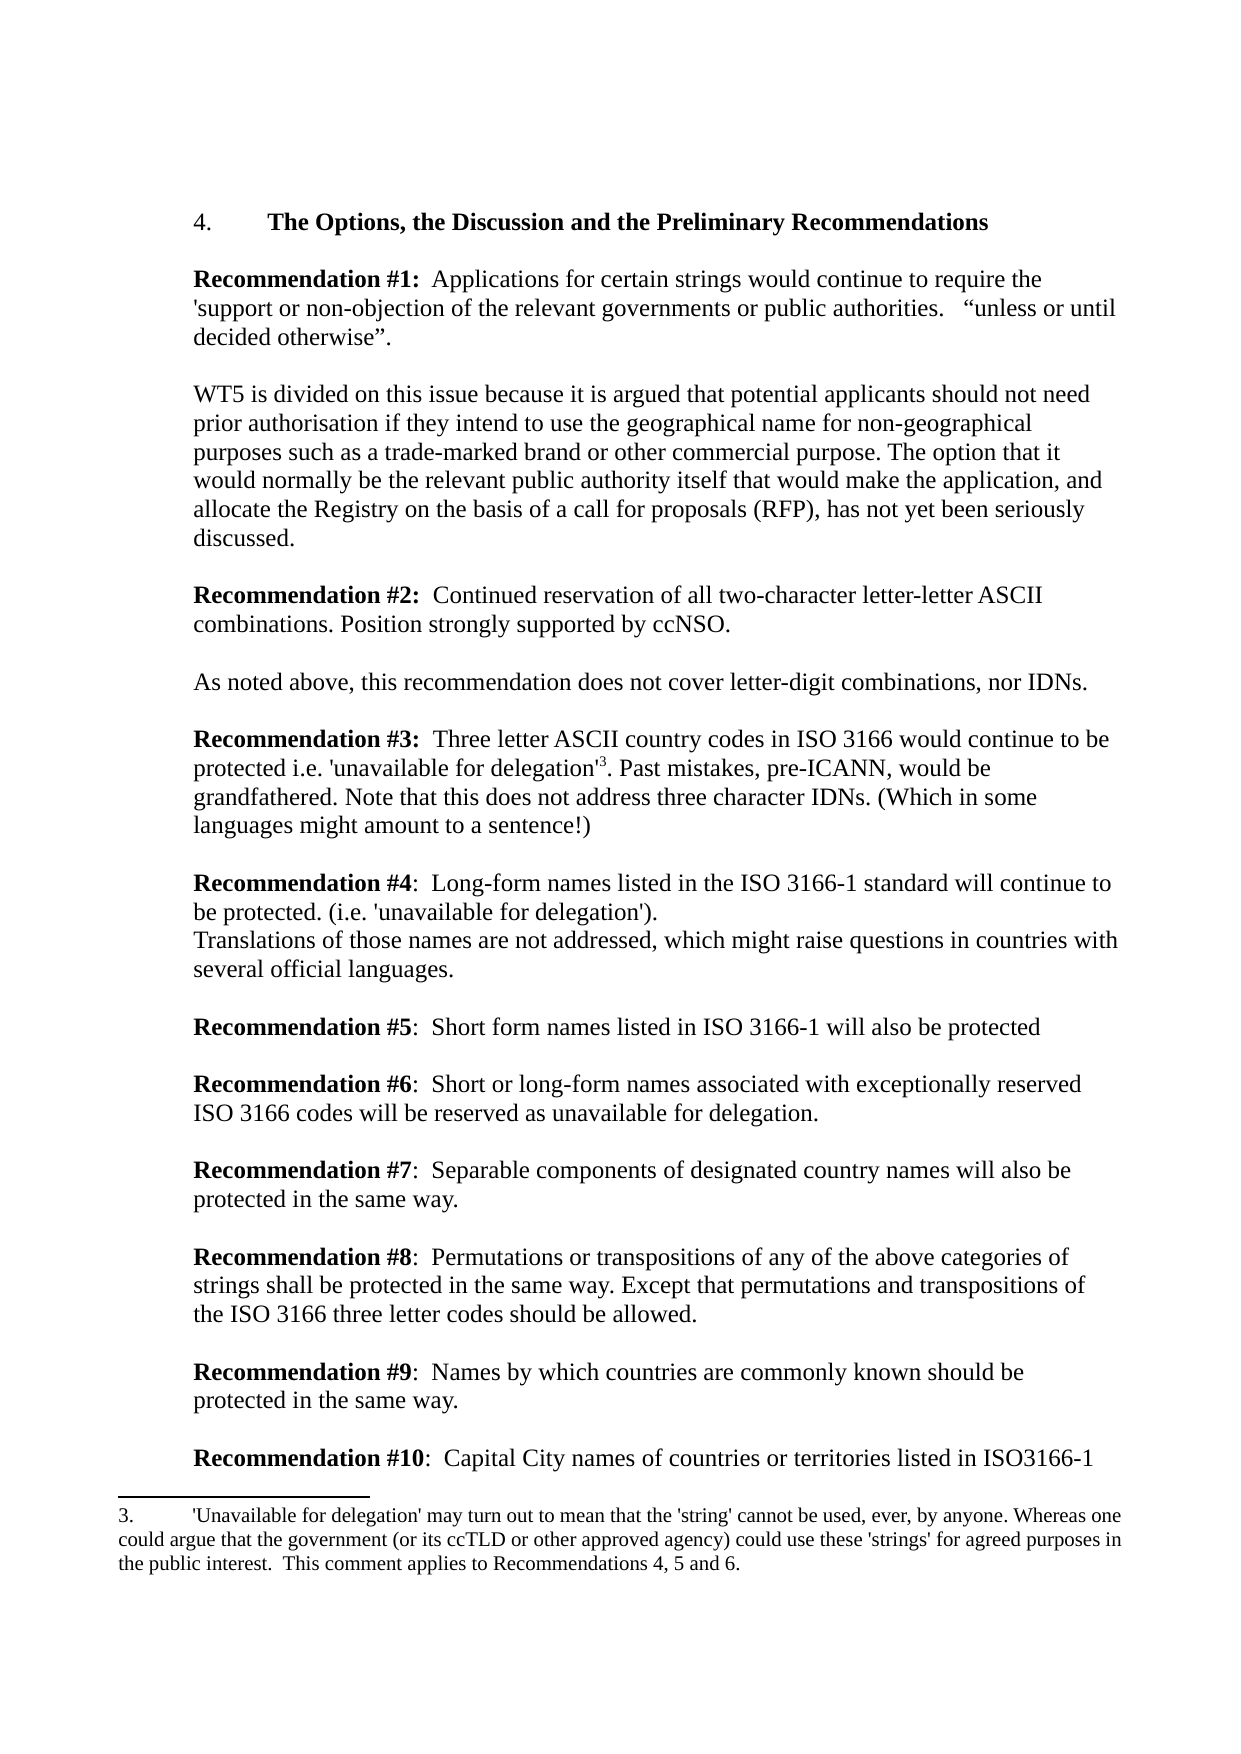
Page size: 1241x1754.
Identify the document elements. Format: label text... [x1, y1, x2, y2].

list 4. The Options, the Discussion and the Preliminary Recommendations Recommendation #1: Applications for certain strings would continue to require the 'support or non-objection of the relevant governments or public authorities. “unless or until decided otherwise”. WT5 is divided on this issue because it is argued that potential applicants should not need prior authorisation if they intend to use the geographical name for non-geographical purposes such as a trade-marked brand or other commercial purpose. The option that it would normally be the relevant public authority itself that would make the application, and allocate the Registry on the basis of a call for proposals (RFP), has not yet been seriously discussed. Recommendation #2: Continued reservation of all two-character letter-letter ASCII combinations. Position strongly supported by ccNSO. As noted above, this recommendation does not cover letter-digit combinations, nor IDNs. [156, 207, 1122, 724]
list [156, 178, 1122, 207]
list Recommendation #3: Three letter ASCII country codes in ISO 3166 would continue to be protected i.e. 'unavailable for delegation'. Past mistakes, pre-ICANN, would be grandfathered. Note that this does not address three character IDNs. (Which in some languages might amount to a sentence!) Recommendation #4: Long-form names listed in the ISO 3166-1 standard will continue to be protected. (i.e. 'unavailable for delegation'). Translations of those names are not addressed, which might raise questions in countries with several official languages. Recommendation #5: Short form names listed in ISO 3166-1 will also be protected Recommendation #6: Short or long-form names associated with exceptionally reserved ISO 3166 codes will be reserved as unavailable for delegation. Recommendation #7: Separable components of designated country names will also be protected in the same way. Recommendation #8: Permutations or transpositions of any of the above categories of strings shall be protected in the same way. Except that permutations and transpositions of the ISO 3166 three letter codes should be allowed. [156, 724, 1122, 1328]
list Recommendation #10: Capital City names of countries or territories listed in ISO3166-1 [156, 1414, 1122, 1472]
list . 'Unavailable for delegation' may turn out to mean that the 'string' cannot be used, ever, by anyone. Whereas one could argue that the government (or its ccTLD or other approved agency) could use these 'strings' for agreed purposes in the public interest. This comment applies to Recommendations 4, 5 and 6. [118, 1503, 1122, 1575]
list Recommendation #9: Names by which countries are commonly known should be protected in the same way. [156, 1328, 1122, 1414]
